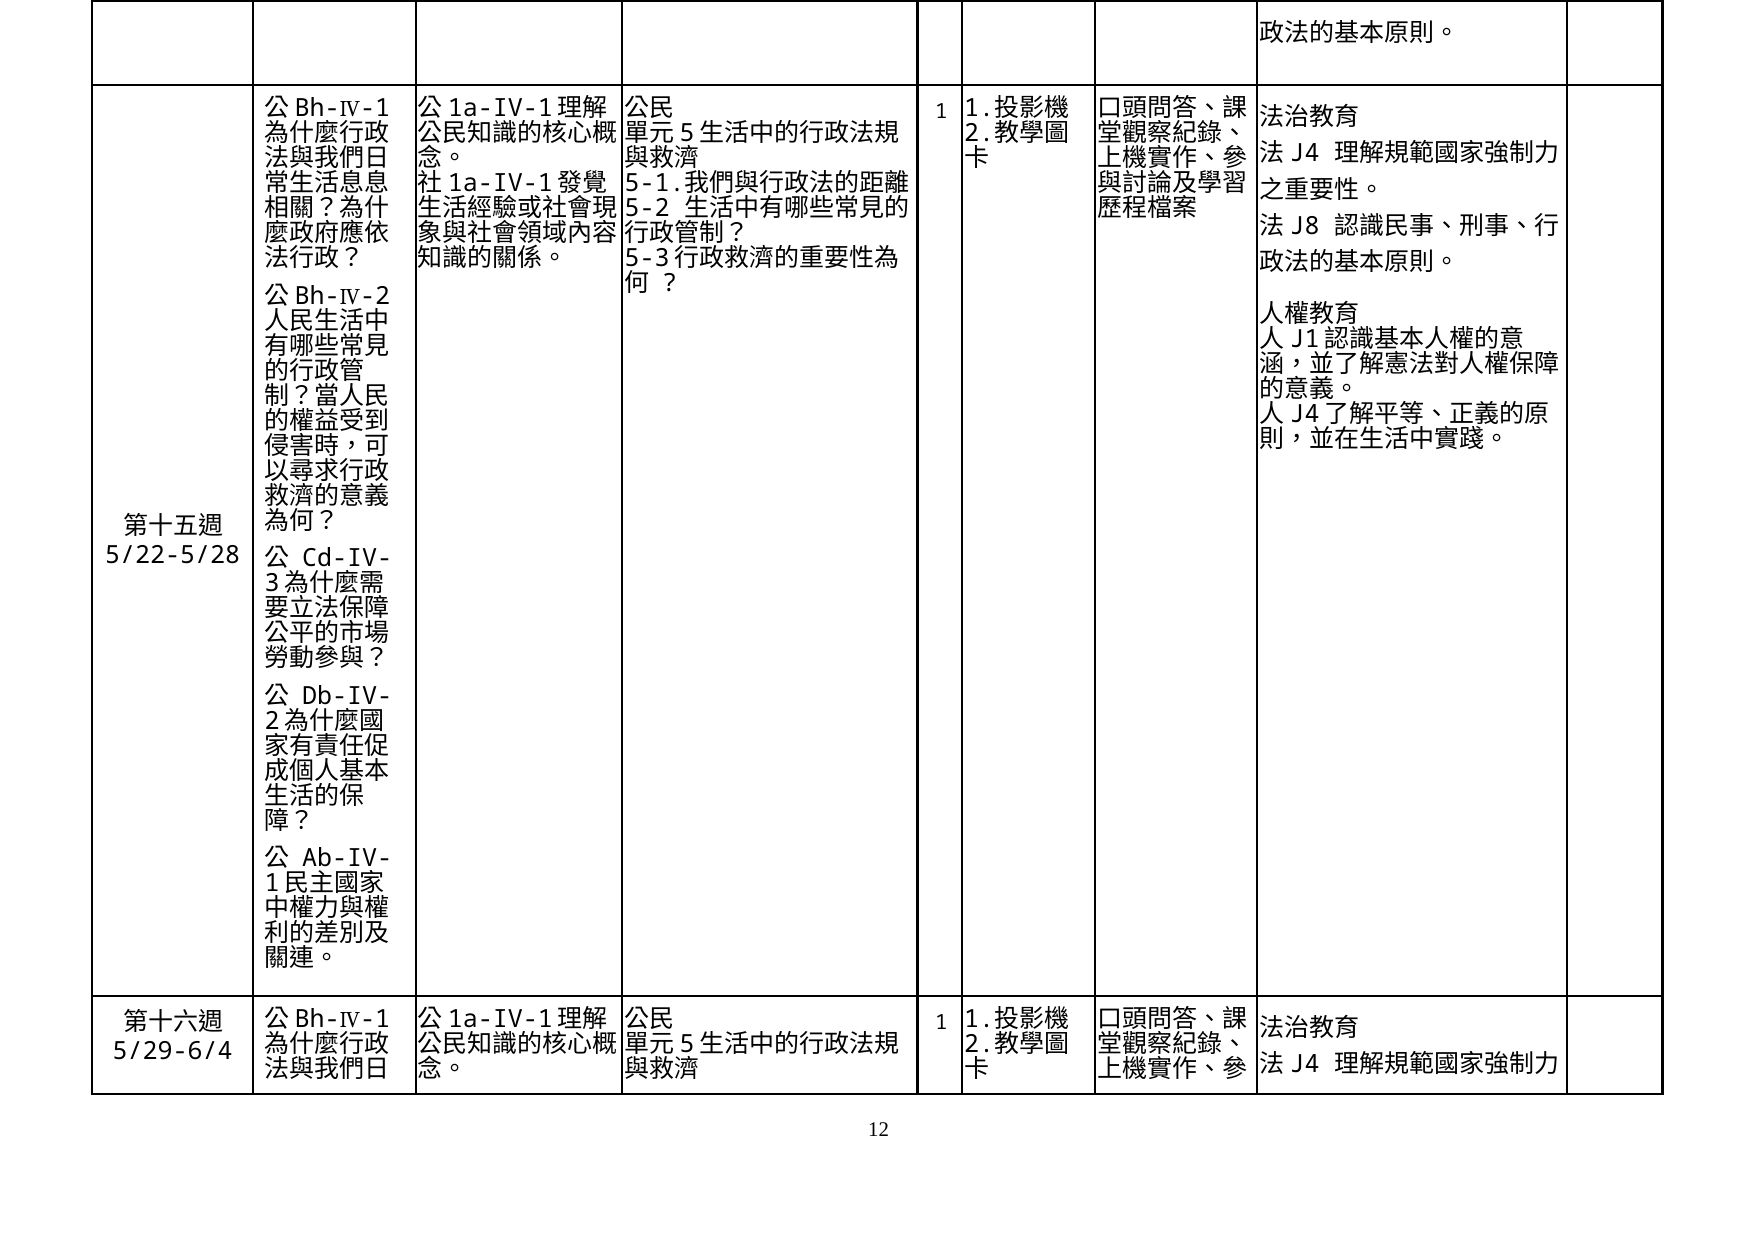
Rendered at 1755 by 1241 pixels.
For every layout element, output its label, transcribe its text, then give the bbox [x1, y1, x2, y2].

table_cell [919, 2, 961, 84]
table_cell 1 [919, 86, 961, 994]
table_cell 公民 單元5生活中的行政法規與救濟 [623, 997, 916, 1092]
table_cell 口頭問答、課堂觀察紀錄、上機實作、參與討論及學習歷程檔案 [1096, 86, 1256, 994]
table_cell [254, 2, 415, 84]
table_cell 公民 單元5生活中的行政法規與救濟 5-1.我們與行政法的距離 5-2 生活中有哪些常見的行政管制？ 5-3行政救濟的重要性為何 ? [623, 86, 916, 994]
table_cell 法治教育 法J4 理解規範國家強制力之重要性。 法J8 認識民事、刑事、行政法的基本原則。 人權教育 人J1認識基本人權的意涵，並了解憲法對人權保障的意義。 人J4了解平等、正義的原則，並在生活中實踐。 [1258, 86, 1566, 994]
table_cell 公1a-IV-1理解公民知識的核心概念。 [417, 997, 621, 1092]
table_cell [1568, 997, 1661, 1092]
table_cell 政法的基本原則。 [1258, 2, 1566, 84]
table_cell [417, 2, 621, 84]
table_cell 公Bh-Ⅳ-1為什麼行政法與我們日常生活息息相關？為什麼政府應依法行政？ 公Bh-Ⅳ-2人民生活中有哪些常見的行政管制？當人民的權益受到侵害時，可以尋求行政救濟的意義為何？ 公 Cd-IV-3為什麼需要立法保障公平的市場勞動參與？ 公 Db-IV-2為什麼國家有責任促成個人基本生活的保障？ 公 Ab-IV-1民主國家中權力與權利的差別及關連。 [254, 86, 415, 994]
table_cell [623, 2, 916, 84]
table_cell [1096, 2, 1256, 84]
table_cell 第十五週5/22-5/28 [93, 86, 252, 994]
table_cell 公1a-IV-1理解公民知識的核心概念。 社1a-IV-1發覺生活經驗或社會現象與社會領域內容知識的關係。 [417, 86, 621, 994]
table_cell [93, 2, 252, 84]
table_cell 口頭問答、課堂觀察紀錄、上機實作、參 [1096, 997, 1256, 1092]
table_cell 第十六週5/29-6/4 [93, 997, 252, 1092]
table_cell 1.投影機 2.教學圖卡 [963, 86, 1094, 994]
table_cell 法治教育 法J4 理解規範國家強制力 [1258, 997, 1566, 1092]
table_cell 公Bh-Ⅳ-1為什麼行政法與我們日 [254, 997, 415, 1092]
table_cell [963, 2, 1094, 84]
table_cell [1568, 2, 1661, 84]
table_cell 1.投影機 2.教學圖卡 [963, 997, 1094, 1092]
table_cell 1 [919, 997, 961, 1092]
table_cell [1568, 86, 1661, 994]
